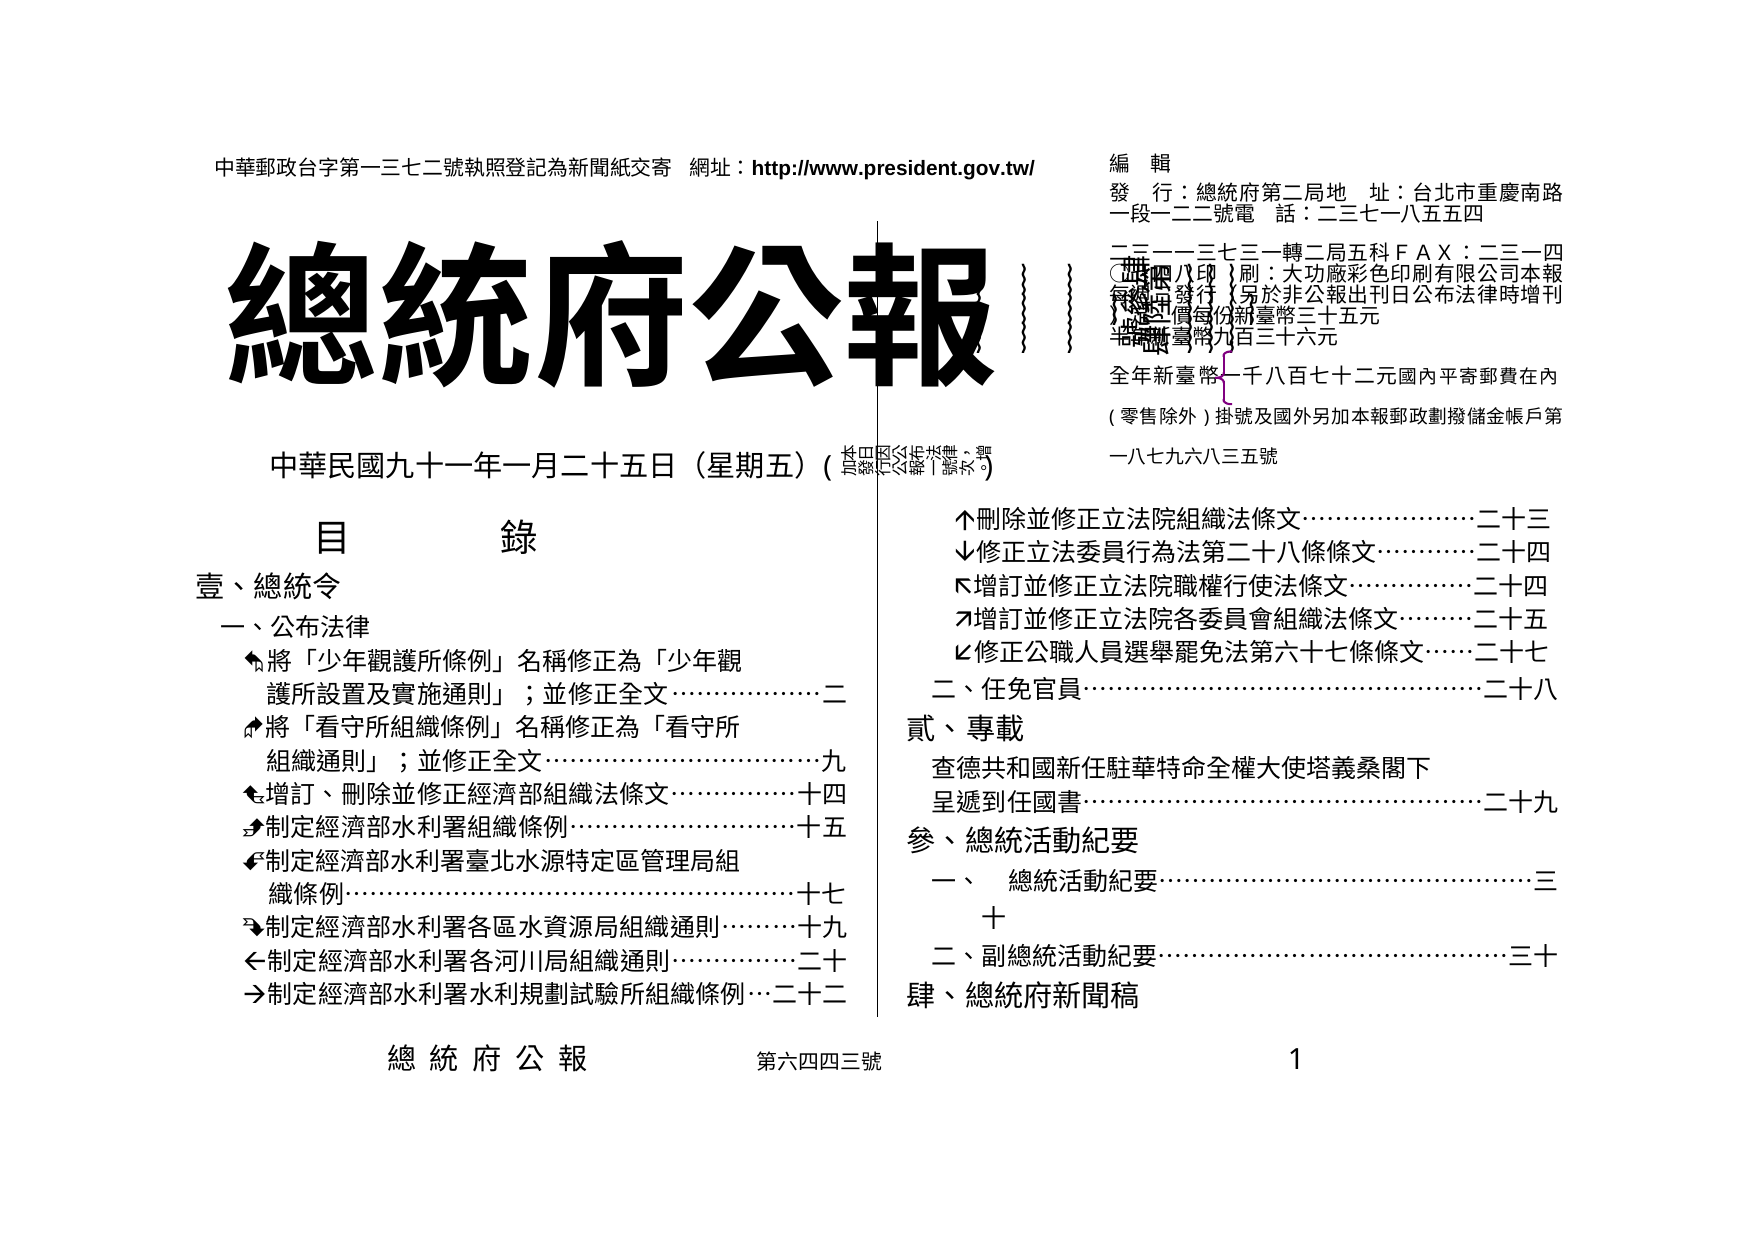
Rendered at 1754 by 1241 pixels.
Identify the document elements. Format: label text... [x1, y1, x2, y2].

text 呈遞到任國書…………………………………………二十九 [906, 785, 1559, 818]
text 組織通則」；並修正全文……………………………九 [242, 743, 847, 777]
text 壹、總統令 [195, 564, 847, 606]
text 修正立法委員行為法第二十八條條文…………二十四 [954, 535, 1559, 568]
text 制定經濟部水利署組織條例………………………十五 [242, 810, 847, 843]
text 制定經濟部水利署水利規劃試驗所組織條例…二十二 [242, 977, 847, 1010]
text 將「看守所組織條例」名稱修正為「看守所 [242, 710, 847, 743]
text 增訂、刪除並修正經濟部組織法條文……………十四 [242, 777, 847, 810]
text 一、公布法律 [195, 606, 847, 643]
text 查德共和國新任駐華特命全權大使塔義桑閣下 [906, 748, 1559, 785]
text 織條例………………………………………………十七 [269, 877, 847, 910]
text 制定經濟部水利署臺北水源特定區管理局組 [242, 843, 847, 877]
list 總統活動紀要………………………………………三十 [931, 860, 1559, 935]
text 參、總統活動紀要 [906, 818, 1559, 860]
text 將「少年觀護所條例」名稱修正為「少年觀 [242, 643, 847, 677]
text 制定經濟部水利署各河川局組織通則……………二十 [242, 943, 847, 977]
list 專載 [906, 706, 1559, 748]
text 目 錄 [195, 222, 847, 564]
text 增訂並修正立法院各委員會組織法條文………二十五 [954, 602, 1559, 635]
text 護所設置及實施通則」；並修正全文………………二 [242, 677, 847, 710]
text 二、任免官員…………………………………………二十八 [906, 668, 1559, 706]
text 刪除並修正立法院組織法條文…………………二十三 [954, 222, 1559, 535]
text 二、副總統活動紀要……………………………………三十 [906, 935, 1559, 973]
text 制定經濟部水利署各區水資源局組織通則………十九 [242, 910, 847, 943]
text 修正公職人員選舉罷免法第六十七條條文……二十七 [954, 635, 1559, 668]
text 增訂並修正立法院職權行使法條文……………二十四 [954, 568, 1559, 602]
text 肆、總統府新聞稿 [906, 973, 1559, 1014]
